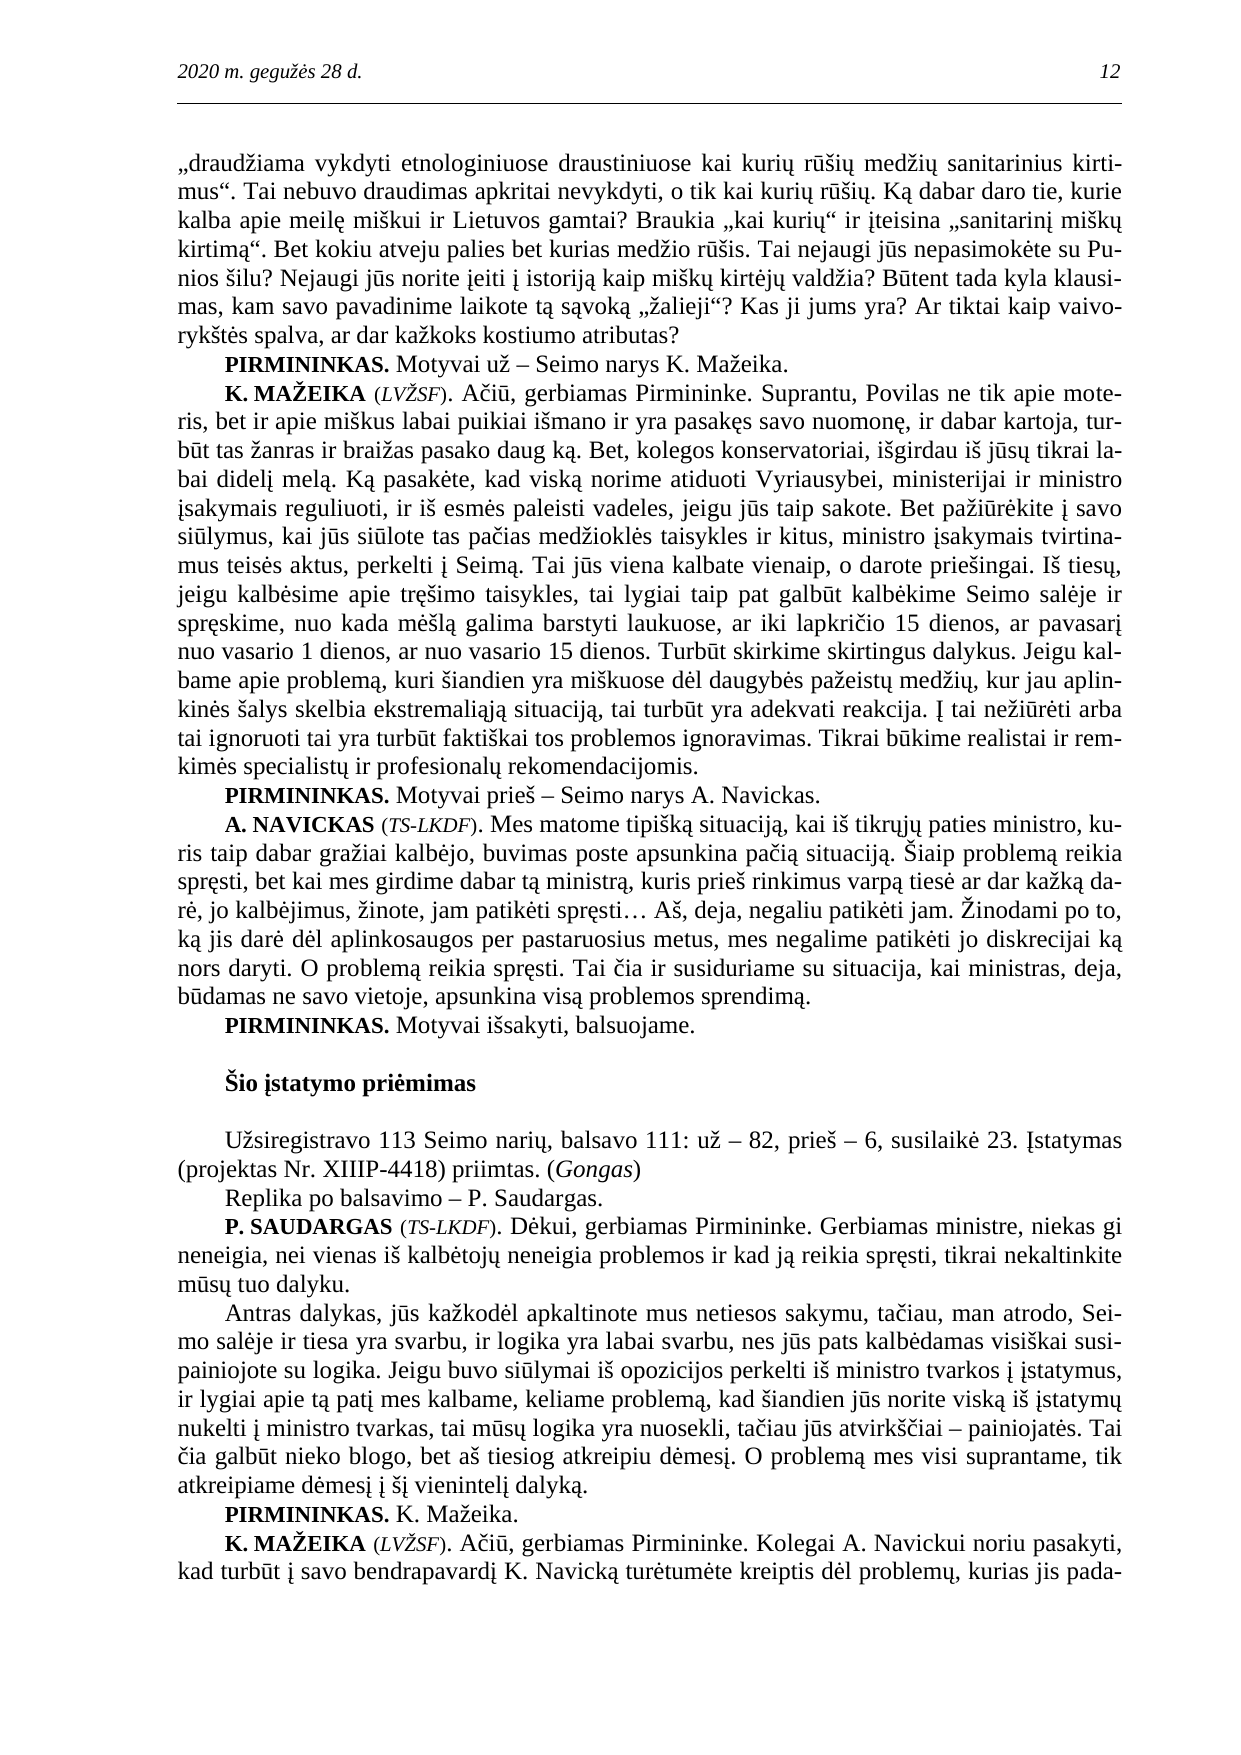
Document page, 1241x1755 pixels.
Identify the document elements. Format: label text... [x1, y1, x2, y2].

text PIRMININKAS. K. Ma­žei­ka. [177, 1499, 1122, 1528]
text P. SAUDARGAS (TS-LKDF). Dė­kui, ger­bia­mas Pir­mi­nin­ke. Ger­bia­mas mi­nist­re, nie­kas gi ne­nei­gia, nei vie­nas iš kal­bė­to­jų ne­nei­gia pro­ble­mos ir kad ją rei­kia spręs­ti, tik­rai ne­kal­tin­ki­te mū­sų tuo da­ly­ku. [177, 1211, 1122, 1298]
text Ant­ras da­ly­kas, jūs kaž­ko­dėl ap­kal­ti­no­te mus ne­tie­sos sa­ky­mu, ta­čiau, man at­ro­do, Sei­mo sa­lė­je ir tie­sa yra svar­bu, ir lo­gi­ka yra la­bai svar­bu, nes jūs pats kal­bė­da­mas vi­siš­kai su­si­pai­nio­jo­te su lo­gi­ka. Jei­gu bu­vo siū­ly­mai iš opo­zi­ci­jos per­kel­ti iš mi­nist­ro tvar­kos į įsta­ty­mus, ir ly­giai apie tą pa­tį mes kal­ba­me, ke­lia­me pro­ble­mą, kad šian­dien jūs no­ri­te vis­ką iš įsta­ty­mų nu­kel­ti į mi­nist­ro tvar­kas, tai mū­sų lo­gi­ka yra nuo­sek­li, ta­čiau jūs at­virkš­čiai – pai­nio­ja­tės. Tai čia gal­būt nie­ko blo­go, bet aš tie­siog at­krei­piu dė­me­sį. O pro­ble­mą mes vi­si su­pran­ta­me, tik at­krei­pia­me dė­me­sį į šį vie­nin­te­lį da­ly­ką. [177, 1298, 1122, 1499]
text „drau­džia­ma vyk­dy­ti et­no­lo­gi­niuo­se draus­ti­niuo­se kai ku­rių rū­šių me­džių sa­ni­ta­ri­nius kir­ti­mus“. Tai ne­bu­vo drau­di­mas ap­kri­tai ne­vyk­dy­ti, o tik kai ku­rių rū­šių. Ką da­bar da­ro tie, ku­rie kal­ba apie mei­lę miš­kui ir Lie­tu­vos gam­tai? Brau­kia „kai ku­rių“ ir įtei­si­na „sa­ni­ta­ri­nį miš­kų kir­ti­mą“. Bet ko­kiu at­ve­ju pa­lies bet ku­rias me­džio rū­šis. Tai ne­jau­gi jūs ne­pa­si­mo­kė­te su Pu­nios ši­lu? Ne­jau­gi jūs no­ri­te įei­ti į is­to­ri­ją kaip miš­kų kir­tė­jų val­džia? Bū­tent ta­da ky­la klau­si­mas, kam sa­vo pa­va­di­ni­me lai­ko­te tą są­vo­ką „ža­lie­ji“? Kas ji jums yra? Ar tik­tai kaip vai­vo­rykš­tės spal­va, ar dar kaž­koks kos­tiu­mo atri­bu­tas? [177, 148, 1122, 349]
text PIRMININKAS. Mo­ty­vai už – Sei­mo na­rys K. Ma­žei­ka. [177, 349, 1122, 378]
text PIRMININKAS. Mo­ty­vai prieš – Sei­mo na­rys A. Na­vic­kas. [177, 780, 1122, 809]
text K. MAŽEIKA (LVŽSF). Ačiū, ger­bia­mas Pir­mi­nin­ke. Ko­le­gai A. Na­vic­kui no­riu pa­sa­ky­ti, kad tur­būt į sa­vo ben­dra­pa­var­dį K. Na­vic­ką tu­rė­tu­mė­te kreip­tis dėl pro­ble­mų, ku­rias jis pa­da­ [177, 1528, 1122, 1585]
text A. NAVICKAS (TS-LKDF). Mes ma­to­me ti­piš­ką si­tu­a­ci­ją, kai iš tik­rų­jų pa­ties mi­nist­ro, ku­ris taip da­bar gra­žiai kal­bė­jo, bu­vi­mas pos­te ap­sun­ki­na pa­čią si­tu­a­ci­ją. Šiaip pro­ble­mą rei­kia spręs­ti, bet kai mes gir­di­me da­bar tą mi­nist­rą, ku­ris prieš rin­ki­mus var­pą tie­sė ar dar kaž­ką da­rė, jo kal­bė­ji­mus, ži­no­te, jam pa­ti­kė­ti spręs­ti… Aš, de­ja, ne­ga­liu pa­ti­kė­ti jam. Ži­no­da­mi po to, ką jis da­rė dėl ap­lin­ko­sau­gos per pas­ta­ruo­sius me­tus, mes ne­ga­li­me pa­ti­kė­ti jo dis­kre­ci­jai ką nors da­ry­ti. O pro­ble­mą rei­kia spręs­ti. Tai čia ir su­si­du­ria­me su si­tu­a­ci­ja, kai mi­nist­ras, de­ja, bū­da­mas ne sa­vo vie­to­je, ap­sun­ki­na vi­są pro­ble­mos spren­di­mą. [177, 809, 1122, 1010]
text Šio įsta­ty­mo pri­ėmi­mas [177, 1068, 1122, 1096]
text Re­pli­ka po bal­sa­vi­mo – P. Sau­dar­gas. [177, 1183, 1122, 1211]
text Už­si­re­gist­ra­vo 113 Sei­mo na­rių, bal­sa­vo 111: už – 82, prieš – 6, su­si­lai­kė 23. Įsta­ty­mas (pro­jek­tas Nr. XIIIP-4418) pri­im­tas. (Gon­gas) [177, 1125, 1122, 1183]
text PIRMININKAS. Mo­ty­vai iš­sa­ky­ti, bal­suo­ja­me. [177, 1010, 1122, 1039]
text K. MAŽEIKA (LVŽSF). Ačiū, ger­bia­mas Pir­mi­nin­ke. Su­pran­tu, Po­vi­las ne tik apie mo­te­ris, bet ir apie miš­kus la­bai pui­kiai iš­ma­no ir yra pa­sa­kęs sa­vo nuo­mo­nę, ir da­bar kar­to­ja, tur­būt tas žan­ras ir brai­žas pa­sa­ko daug ką. Bet, ko­le­gos kon­ser­va­to­riai, iš­gir­dau iš jū­sų tik­rai la­bai di­de­lį me­lą. Ką pa­sa­kė­te, kad vis­ką no­ri­me ati­duo­ti Vy­riau­sy­bei, mi­nis­te­ri­jai ir mi­nist­ro įsa­ky­mais re­gu­liuo­ti, ir iš es­mės pa­leis­ti va­de­les, jei­gu jūs taip sa­ko­te. Bet pa­žiū­rė­ki­te į sa­vo siū­ly­mus, kai jūs siū­lo­te tas pa­čias me­džiok­lės tai­syk­les ir ki­tus, mi­nist­ro įsa­ky­mais tvir­ti­na­mus tei­sės ak­tus, per­kel­ti į Sei­mą. Tai jūs vie­na kal­ba­te vie­naip, o da­ro­te prie­šin­gai. Iš tie­sų, jei­gu kal­bė­si­me apie trę­ši­mo tai­syk­les, tai ly­giai taip pat gal­būt kal­bė­ki­me Sei­mo sa­lė­je ir spręs­ki­me, nuo ka­da mėš­lą ga­li­ma bars­ty­ti lau­kuo­se, ar iki lap­kri­čio 15 die­nos, ar pa­va­sa­rį nuo va­sa­rio 1 die­nos, ar nuo va­sa­rio 15 die­nos. Tur­būt skir­ki­me skir­tin­gus da­ly­kus. Jei­gu kal­ba­me apie pro­ble­mą, ku­ri šian­dien yra miš­kuo­se dėl dau­gy­bės pa­žeis­tų me­džių, kur jau ap­lin­ki­nės ša­lys skel­bia eks­tre­ma­liąją si­tu­a­ci­ją, tai tur­būt yra adek­va­ti re­ak­ci­ja. Į tai ne­žiū­rė­ti ar­ba tai ig­no­ruo­ti tai yra tur­būt fak­tiš­kai tos pro­ble­mos ig­no­ra­vi­mas. Tik­rai bū­ki­me re­a­lis­tai ir rem­ki­mės spe­cia­lis­tų ir pro­fe­sio­na­lų re­ko­men­da­ci­jo­mis. [177, 378, 1122, 780]
